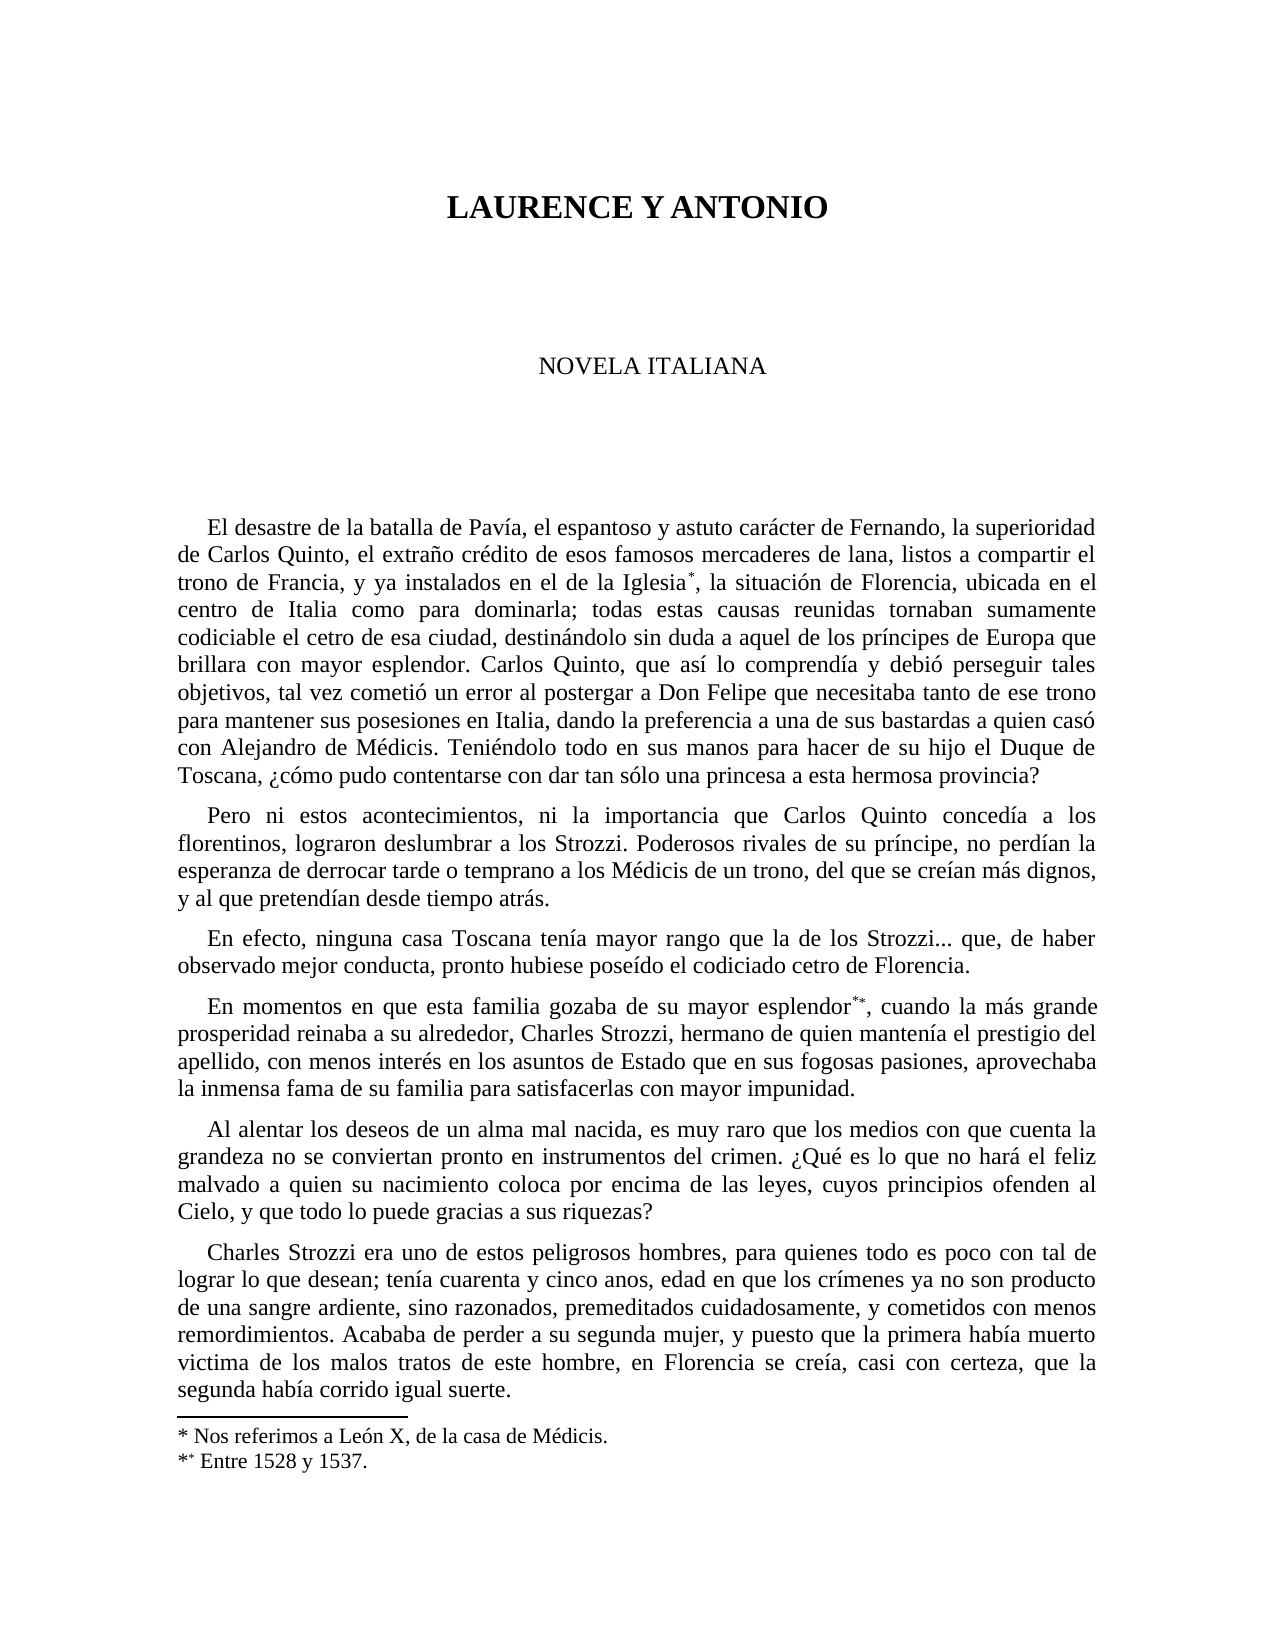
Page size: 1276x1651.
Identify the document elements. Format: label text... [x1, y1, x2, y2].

text * Entre 1528 y 1537. [177, 1448, 1098, 1473]
text Al alentar los deseos de un alma mal nacida, es muy raro que los medios con que cuenta la grandeza no se conviertan pronto en instrumentos del crimen. ¿Qué es lo que no hará el feliz malvado a quien su nacimiento coloca por encima de las leyes, cuyos principios ofenden al Cielo, y que todo lo puede gracias a sus riquezas? [177, 1114, 1098, 1225]
text Charles Strozzi era uno de estos peligrosos hombres, para quienes todo es poco con tal de lograr lo que desean; tenía cuarenta y cinco anos, edad en que los crímenes ya no son producto de una sangre ardiente, sino razonados, premeditados cuidadosamente, y cometidos con menos remordimientos. Acababa de perder a su segunda mujer, y puesto que la primera había muerto victima de los malos tratos de este hombre, en Florencia se creía, casi con certeza, que la segunda había corrido igual suerte. [177, 1237, 1098, 1403]
subtitle LAURENCE Y ANTONIO [177, 188, 1098, 226]
text En momentos en que esta familia gozaba de su mayor esplendor*, cuando la más grande prosperidad reinaba a su alrededor, Charles Strozzi, hermano de quien mantenía el prestigio del apellido, con menos interés en los asuntos de Estado que en sus fogosas pasiones, aprovechaba la inmensa fama de su familia para satisfacerlas con mayor impunidad. [177, 992, 1098, 1102]
text Pero ni estos acontecimientos, ni la importancia que Carlos Quinto concedía a los florentinos, lograron deslumbrar a los Strozzi. Poderosos rivales de su príncipe, no perdían la esperanza de derrocar tarde o temprano a los Médicis de un trono, del que se creían más dignos, y al que pretendían desde tiempo atrás. [177, 801, 1098, 911]
text El desastre de la batalla de Pavía, el espantoso y astuto carácter de Fernando, la superioridad de Carlos Quinto, el extraño crédito de esos famosos mercaderes de lana, listos a compartir el trono de Francia, y ya instalados en el de la Iglesia, la situación de Florencia, ubicada en el centro de Italia como para dominarla; todas estas causas reunidas tornaban sumamente codiciable el cetro de esa ciudad, destinándolo sin duda a aquel de los príncipes de Europa que brillara con mayor esplendor. Carlos Quinto, que así lo comprendía y debió perseguir tales objetivos, tal vez cometió un error al postergar a Don Felipe que necesitaba tanto de ese trono para mantener sus posesiones en Italia, dando la preferencia a una de sus bastardas a quien casó con Alejandro de Médicis. Teniéndolo todo en sus manos para hacer de su hijo el Duque de Toscana, ¿cómo pudo contentarse con dar tan sólo una princesa a esta hermosa provincia? [177, 512, 1098, 788]
text Nos referimos a León X, de la casa de Médicis. [177, 1423, 1098, 1448]
text Novela italiana [177, 351, 1098, 380]
text En efecto, ninguna casa Toscana tenía mayor rango que la de los Strozzi... que, de haber observado mejor conducta, pronto hubiese poseído el codiciado cetro de Florencia. [177, 924, 1098, 979]
